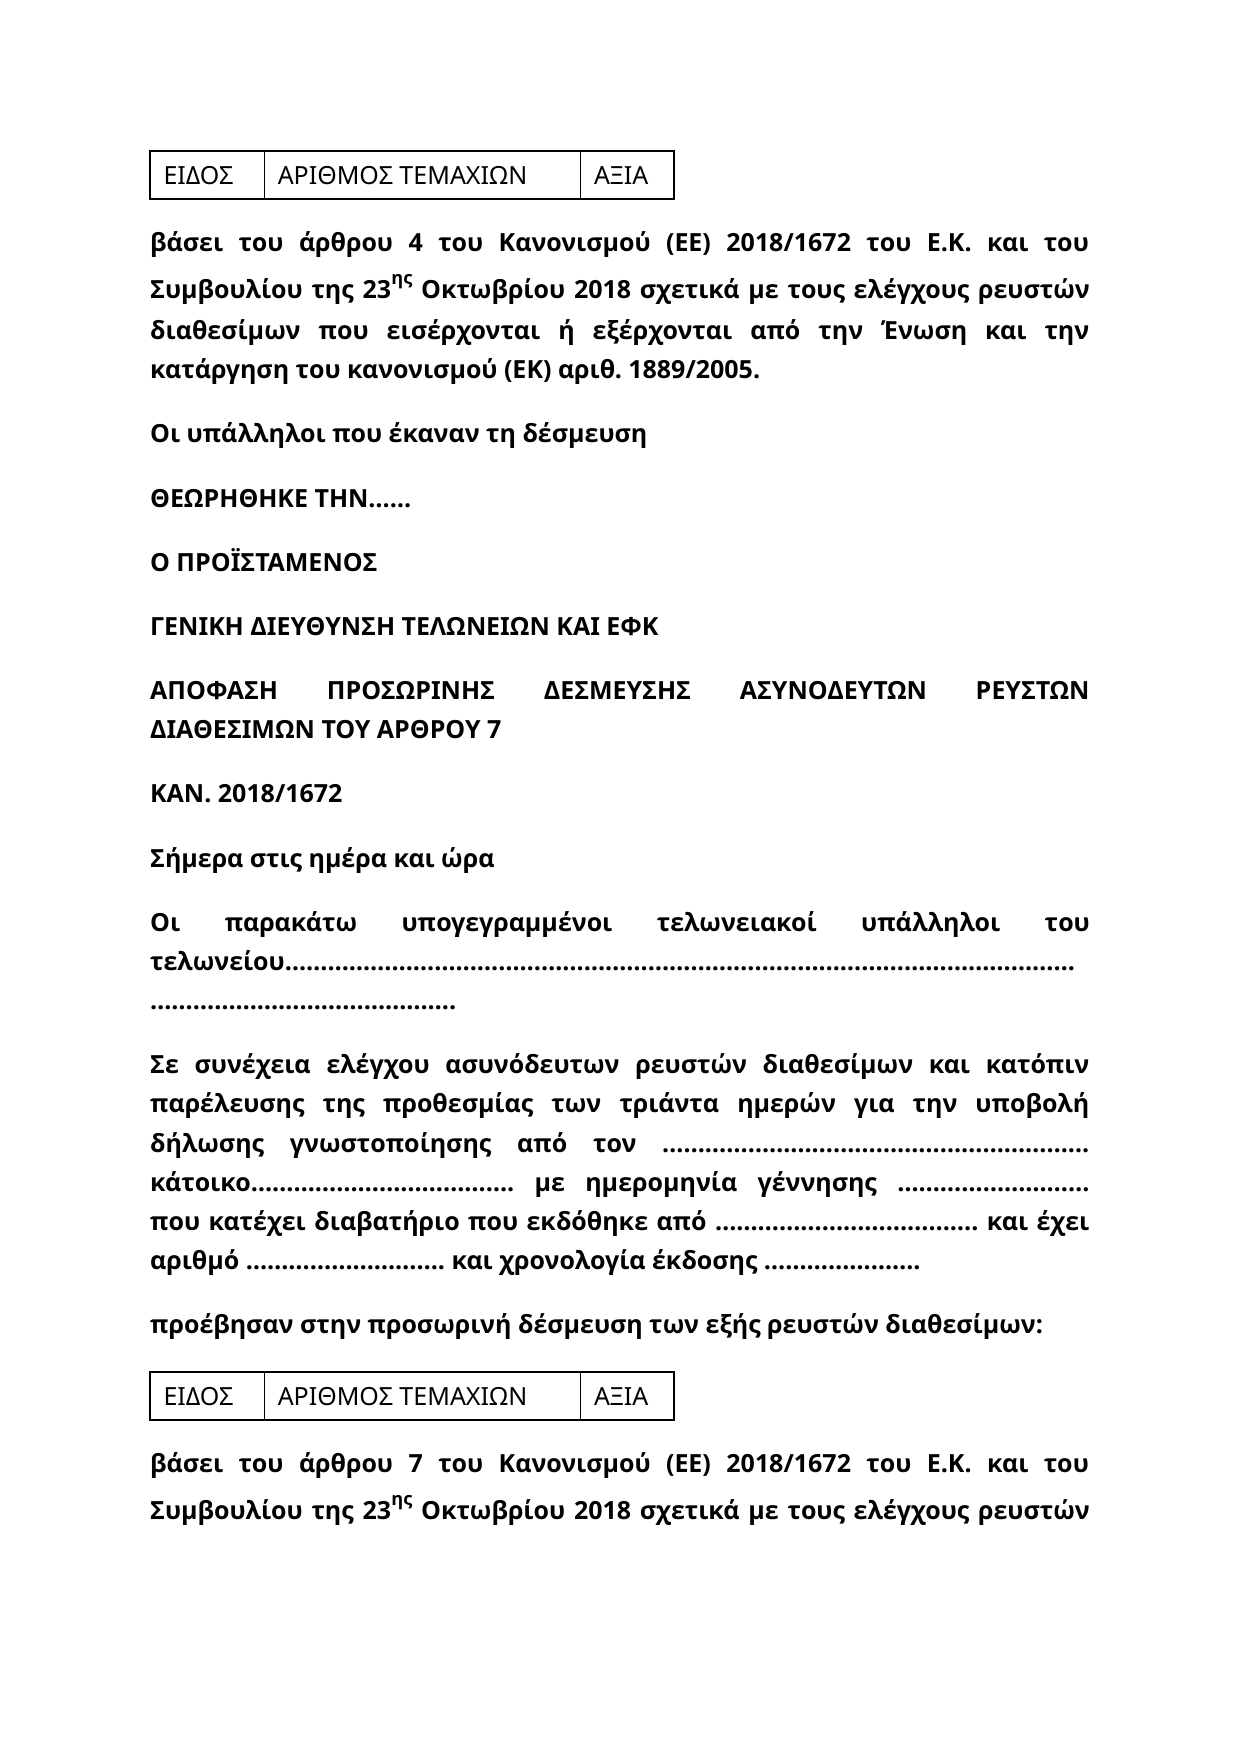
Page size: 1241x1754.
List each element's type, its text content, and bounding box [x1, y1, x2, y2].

table_header ΑΞΙΑ [581, 152, 673, 198]
table_header ΑΡΙΘΜΟΣ ΤΕΜΑΧΙΩΝ [265, 152, 580, 198]
text προέβησαν στην προσωρινή δέσμευση των εξής ρευστών διαθεσίμων: [150, 1307, 1090, 1341]
text ΘΕΩΡΗΘΗΚΕ ΤΗΝ…… [150, 480, 1090, 514]
text ΑΠΟΦΑΣΗ ΠΡΟΣΩΡΙΝΗΣ ΔΕΣΜΕΥΣΗΣ ΑΣΥΝΟΔΕΥΤΩΝ ΡΕΥΣΤΩΝ ΔΙΑΘΕΣΙΜΩΝ ΤΟΥ ΑΡΘΡΟΥ 7 [150, 673, 1090, 746]
text Οι υπάλληλοι που έκαναν τη δέσμευση [150, 416, 1090, 450]
text βάσει του άρθρου 7 του Κανονισμού (ΕΕ) 2018/1672 του Ε.Κ. και του Συμβουλίου της 23ης Οκτωβρίου 2018 σχετικά με τους ελέγχους ρευστών [150, 1446, 1090, 1529]
text Ο ΠΡΟΪΣΤΑΜΕΝΟΣ [150, 544, 1090, 578]
text ΓΕΝΙΚΗ ΔΙΕΥΘΥΝΣΗ ΤΕΛΩΝΕΙΩΝ ΚΑΙ ΕΦΚ [150, 609, 1090, 643]
table_header ΕΙΔΟΣ [151, 152, 264, 198]
text ΚΑΝ. 2018/1672 [150, 776, 1090, 810]
text Οι παρακάτω υπογεγραμμένοι τελωνειακοί υπάλληλοι του τελωνείου………………………………………………………………………………………………………………………………………. [150, 904, 1090, 1017]
text Σε συνέχεια ελέγχου ασυνόδευτων ρευστών διαθεσίμων και κατόπιν παρέλευσης της προθεσμίας των τριάντα ημερών για την υποβολή δήλωσης γνωστοποίησης από τον …………………………………………………… κάτοικο………………………………. με ημερομηνία γέννησης ……………………… που κατέχει διαβατήριο που εκδόθηκε από ………………………………. και έχει αριθμό ………………………. και χρονολογία έκδοσης …………………. [150, 1047, 1090, 1277]
table_header ΕΙΔΟΣ [151, 1373, 264, 1419]
text βάσει του άρθρου 4 του Κανονισμού (ΕΕ) 2018/1672 του Ε.Κ. και του Συμβουλίου της 23ης Οκτωβρίου 2018 σχετικά με τους ελέγχους ρευστών διαθεσίμων που εισέρχονται ή εξέρχονται από την Ένωση και την κατάργηση του κανονισμού (ΕΚ) αριθ. 1889/2005. [150, 225, 1090, 386]
text Σήμερα στις ημέρα και ώρα [150, 840, 1090, 874]
table_header ΑΞΙΑ [581, 1373, 673, 1419]
table_header ΑΡΙΘΜΟΣ ΤΕΜΑΧΙΩΝ [265, 1373, 580, 1419]
